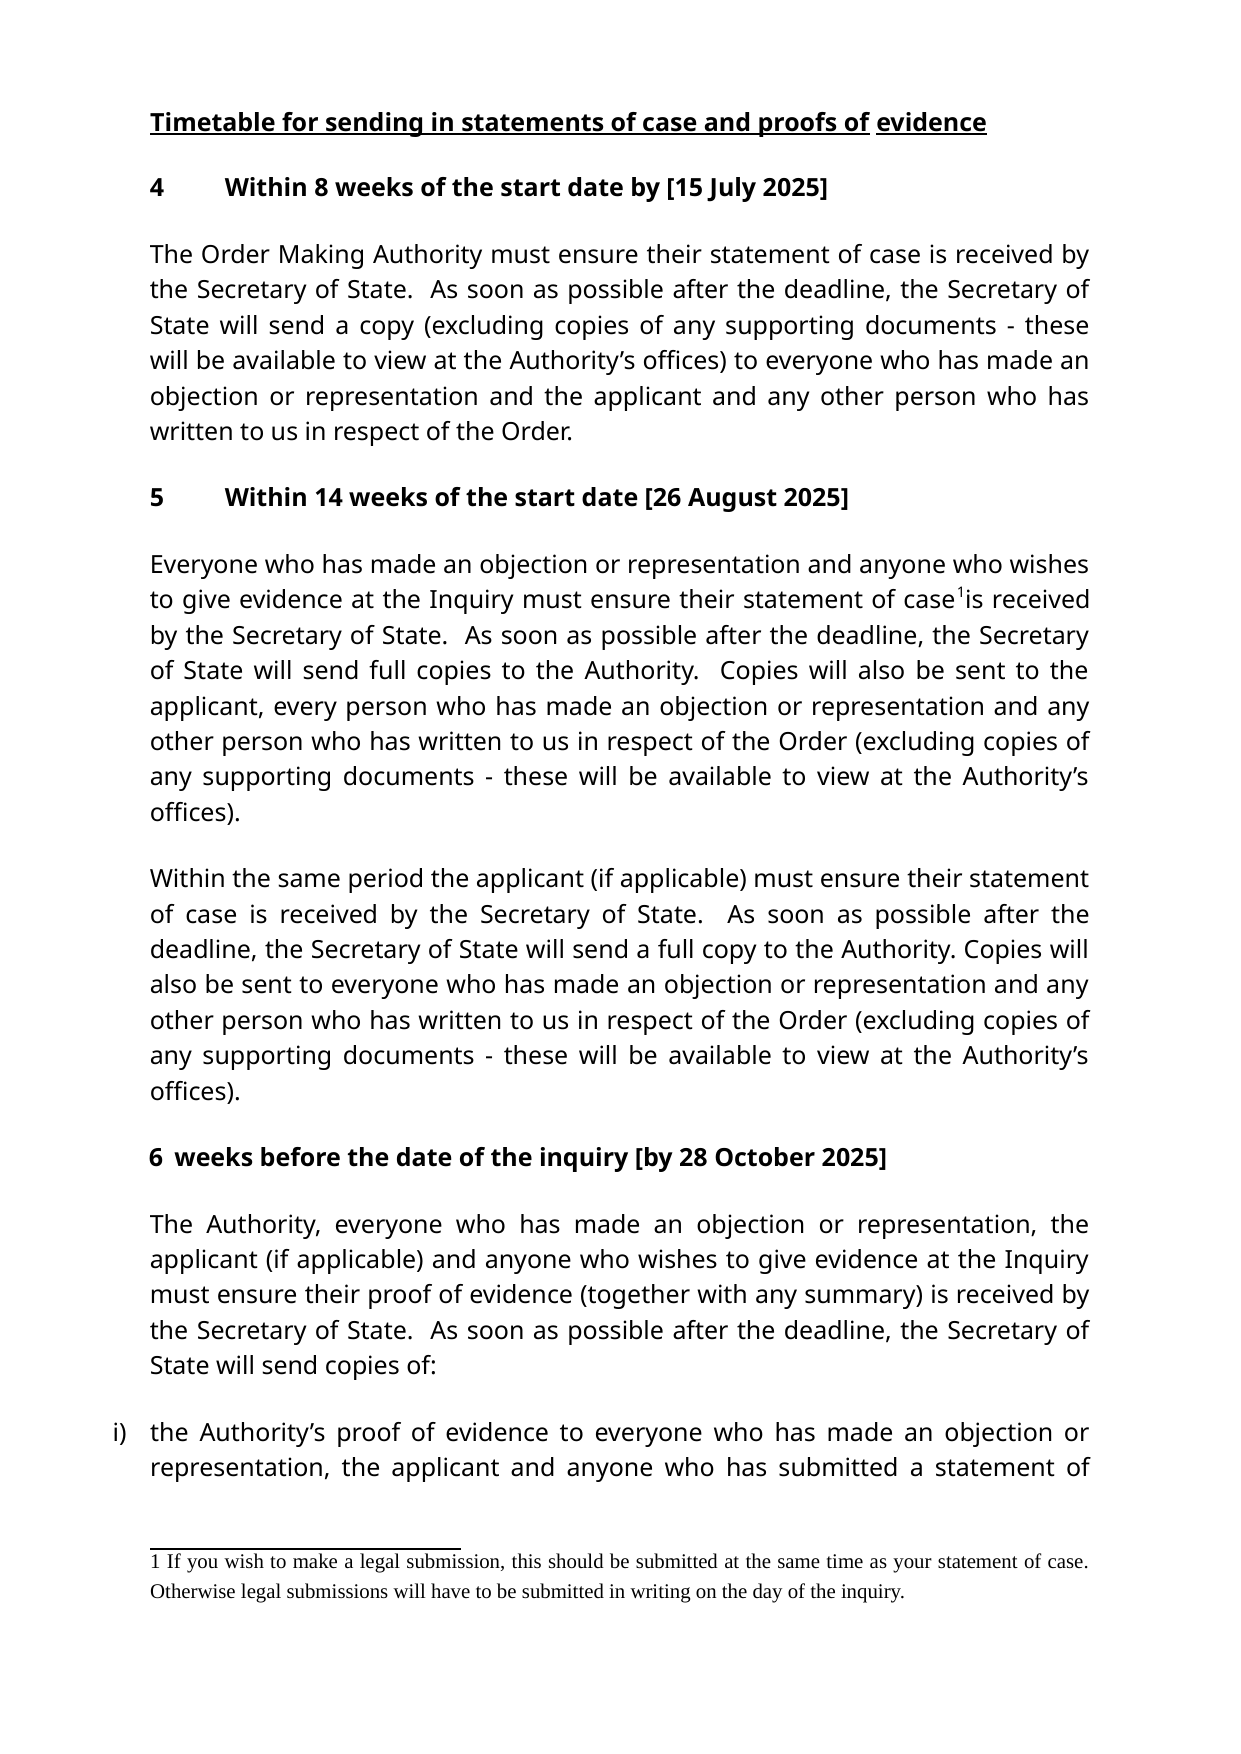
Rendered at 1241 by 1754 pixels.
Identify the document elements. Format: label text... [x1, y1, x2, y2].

subtitle Within 8 weeks of the start date by [15 July 2025] [149, 170, 1091, 204]
text The Authority, everyone who has made an objection or representation, the applicant (if applicable) and anyone who wishes to give evidence at the Inquiry must ensure their proof of evidence (together with any summary) is received by the Secretary of State. As soon as possible after the deadline, the Secretary of State will send copies of: [149, 1206, 1091, 1382]
text If you wish to make a legal submission, this should be submitted at the same time as your statement of case. Otherwise legal submissions will have to be submitted in writing on the day of the inquiry. [150, 1549, 1091, 1603]
subtitle Within 14 weeks of the start date [26 August 2025] [149, 480, 1091, 514]
text Everyone who has made an objection or representation and anyone who wishes to give evidence at the Inquiry must ensure their statement of caseis received by the Secretary of State. As soon as possible after the deadline, the Secretary of State will send full copies to the Authority. Copies will also be sent to the applicant, every person who has made an objection or representation and any other person who has written to us in respect of the Order (excluding copies of any supporting documents - these will be available to view at the Authority’s offices). [149, 547, 1091, 828]
list the Authority’s proof of evidence to everyone who has made an objection or representation, the applicant and anyone who has submitted a statement of [112, 1414, 1091, 1484]
text Timetable for sending in statements of case and proofs of evidence [150, 104, 1091, 138]
text Within the same period the applicant (if applicable) must ensure their statement of case is received by the Secretary of State. As soon as possible after the deadline, the Secretary of State will send a full copy to the Authority. Copies will also be sent to everyone who has made an objection or representation and any other person who has written to us in respect of the Order (excluding copies of any supporting documents - these will be available to view at the Authority’s offices). [149, 861, 1091, 1107]
subtitle weeks before the date of the inquiry [by 28 October 2025] [148, 1140, 1091, 1174]
text The Order Making Authority must ensure their statement of case is received by the Secretary of State. As soon as possible after the deadline, the Secretary of State will send a copy (excluding copies of any supporting documents - these will be available to view at the Authority’s offices) to everyone who has made an objection or representation and the applicant and any other person who has written to us in respect of the Order. [149, 237, 1091, 448]
